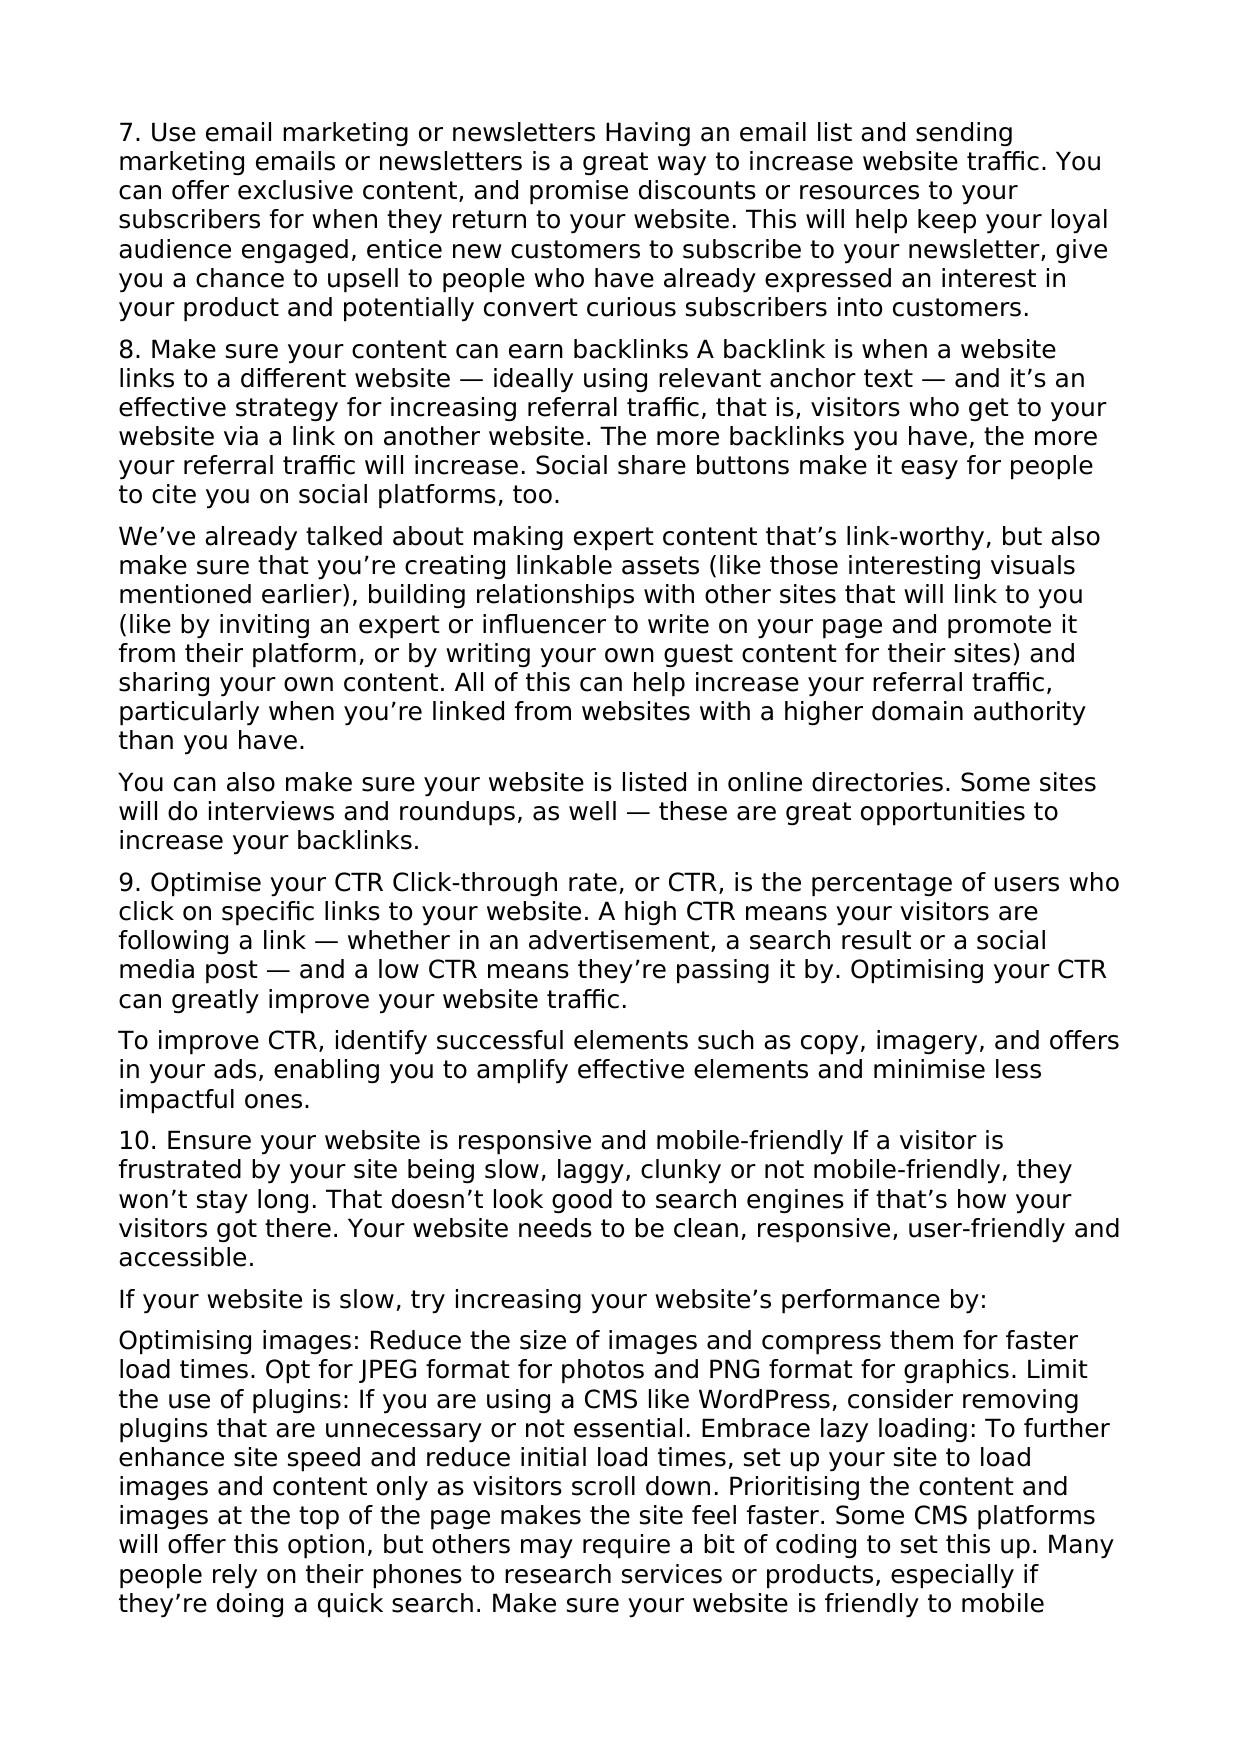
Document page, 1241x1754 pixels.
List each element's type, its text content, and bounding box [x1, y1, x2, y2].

text Optimising images: Reduce the size of images and compress them for faster load times. Opt for JPEG format for photos and PNG format for graphics. Limit the use of plugins: If you are using a CMS like WordPress, consider removing plugins that are unnecessary or not essential. Embrace lazy loading: To further enhance site speed and reduce initial load times, set up your site to load images and content only as visitors scroll down. Prioritising the content and images at the top of the page makes the site feel faster. Some CMS platforms will offer this option, but others may require a bit of coding to set this up. Many people rely on their phones to research services or products, especially if they’re doing a quick search. Make sure your website is friendly to mobile [118, 1326, 1122, 1618]
text 10. Ensure your website is responsive and mobile-friendly If a visitor is frustrated by your site being slow, laggy, clunky or not mobile-friendly, they won’t stay long. That doesn’t look good to search engines if that’s how your visitors got there. Your website needs to be clean, responsive, user-friendly and accessible. [118, 1126, 1122, 1272]
text If your website is slow, try increasing your website’s performance by: [118, 1285, 1122, 1314]
text To improve CTR, identify successful elements such as copy, imagery, and offers in your ads, enabling you to amplify effective elements and minimise less impactful ones. [118, 1026, 1122, 1114]
text 7. Use email marketing or newsletters Having an email list and sending marketing emails or newsletters is a great way to increase website traffic. You can offer exclusive content, and promise discounts or resources to your subscribers for when they return to your website. This will help keep your loyal audience engaged, entice new customers to subscribe to your newsletter, give you a chance to upsell to people who have already expressed an interest in your product and potentially convert curious subscribers into customers. [118, 118, 1122, 322]
text 9. Optimise your CTR Click-through rate, or CTR, is the percentage of users who click on specific links to your website. A high CTR means your visitors are following a link — whether in an advertisement, a search result or a social media post — and a low CTR means they’re passing it by. Optimising your CTR can greatly improve your website traffic. [118, 868, 1122, 1014]
text You can also make sure your website is listed in online directories. Some sites will do interviews and roundups, as well — these are great opportunities to increase your backlinks. [118, 768, 1122, 856]
text 8. Make sure your content can earn backlinks A backlink is when a website links to a different website — ideally using relevant anchor text — and it’s an effective strategy for increasing referral traffic, that is, visitors who get to your website via a link on another website. The more backlinks you have, the more your referral traffic will increase. Social share buttons make it easy for people to cite you on social platforms, too. [118, 335, 1122, 510]
text We’ve already talked about making expert content that’s link-worthy, but also make sure that you’re creating linkable assets (like those interesting visuals mentioned earlier), building relationships with other sites that will link to you (like by inviting an expert or influencer to write on your page and promote it from their platform, or by writing your own guest content for their sites) and sharing your own content. All of this can help increase your referral traffic, particularly when you’re linked from websites with a higher domain authority than you have. [118, 522, 1122, 756]
